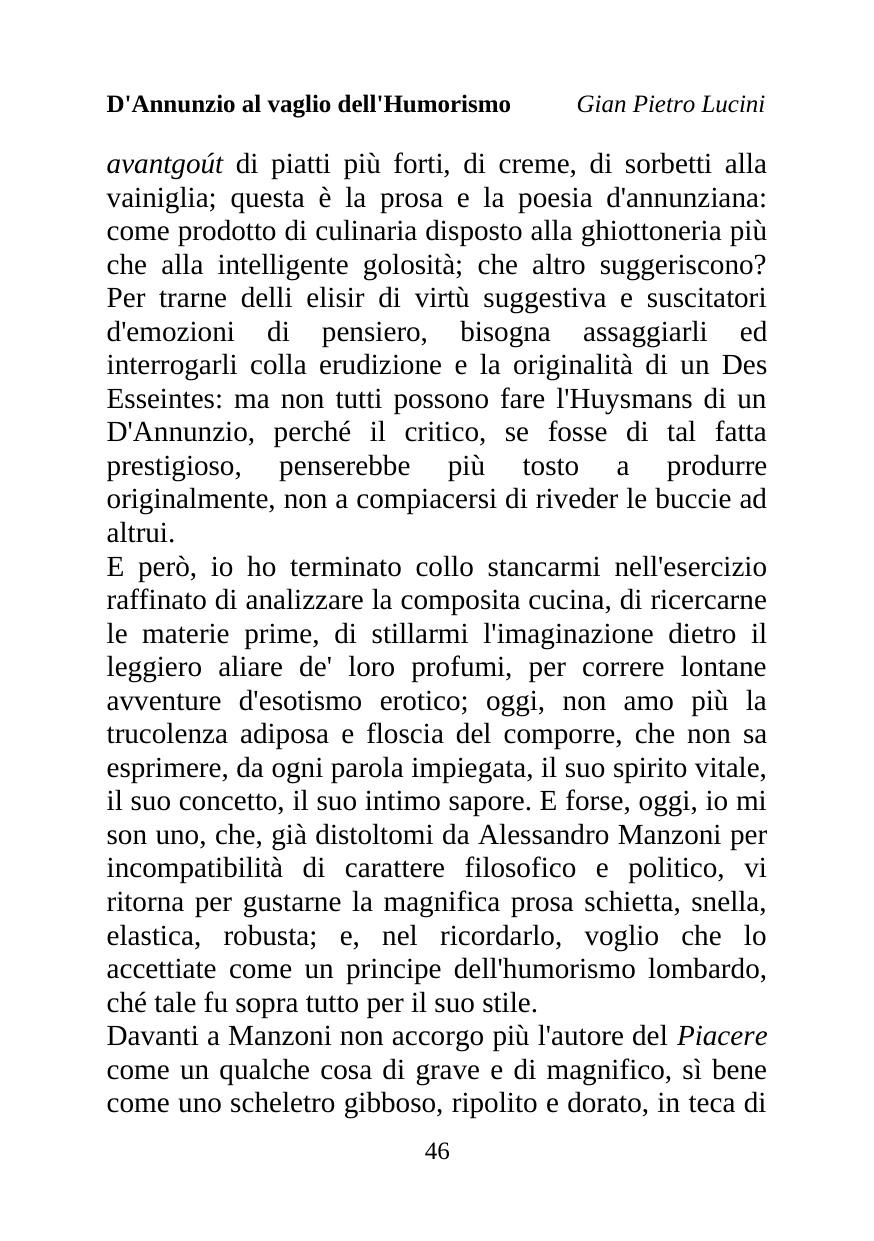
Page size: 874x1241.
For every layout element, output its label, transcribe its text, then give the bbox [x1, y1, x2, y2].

text avantgoút di piatti più forti, di creme, di sorbetti alla vainiglia; questa è la prosa e la poesia d'annunziana: come prodotto di culinaria disposto alla ghiottoneria più che alla intelligente golosità; che altro suggeriscono? Per trarne delli elisir di virtù suggestiva e suscitatori d'emozioni di pensiero, bisogna assaggiarli ed interrogarli colla erudizione e la originalità di un Des Esseintes: ma non tutti possono fare l'Huysmans di un D'Annunzio, perché il critico, se fosse di tal fatta prestigioso, penserebbe più tosto a produrre originalmente, non a compiacersi di riveder le buccie ad altrui. [106, 146, 768, 549]
text Davanti a Manzoni non accorgo più l'autore del Piacere come un qualche cosa di grave e di magnifico, sì bene come uno scheletro gibboso, ripolito e dorato, in teca di [106, 1018, 768, 1119]
text E però, io ho terminato collo stancarmi nell'esercizio raffinato di analizzare la composita cucina, di ricercarne le materie prime, di stillarmi l'imaginazione dietro il leggiero aliare de' loro profumi, per correre lontane avventure d'esotismo erotico; oggi, non amo più la trucolenza adiposa e floscia del comporre, che non sa esprimere, da ogni parola impiegata, il suo spirito vitale, il suo concetto, il suo intimo sapore. E forse, oggi, io mi son uno, che, già distoltomi da Alessandro Manzoni per incompatibilità di carattere filosofico e politico, vi ritorna per gustarne la magnifica prosa schietta, snella, elastica, robusta; e, nel ricordarlo, voglio che lo accettiate come un principe dell'humorismo lombardo, ché tale fu sopra tutto per il suo stile. [106, 549, 768, 1018]
